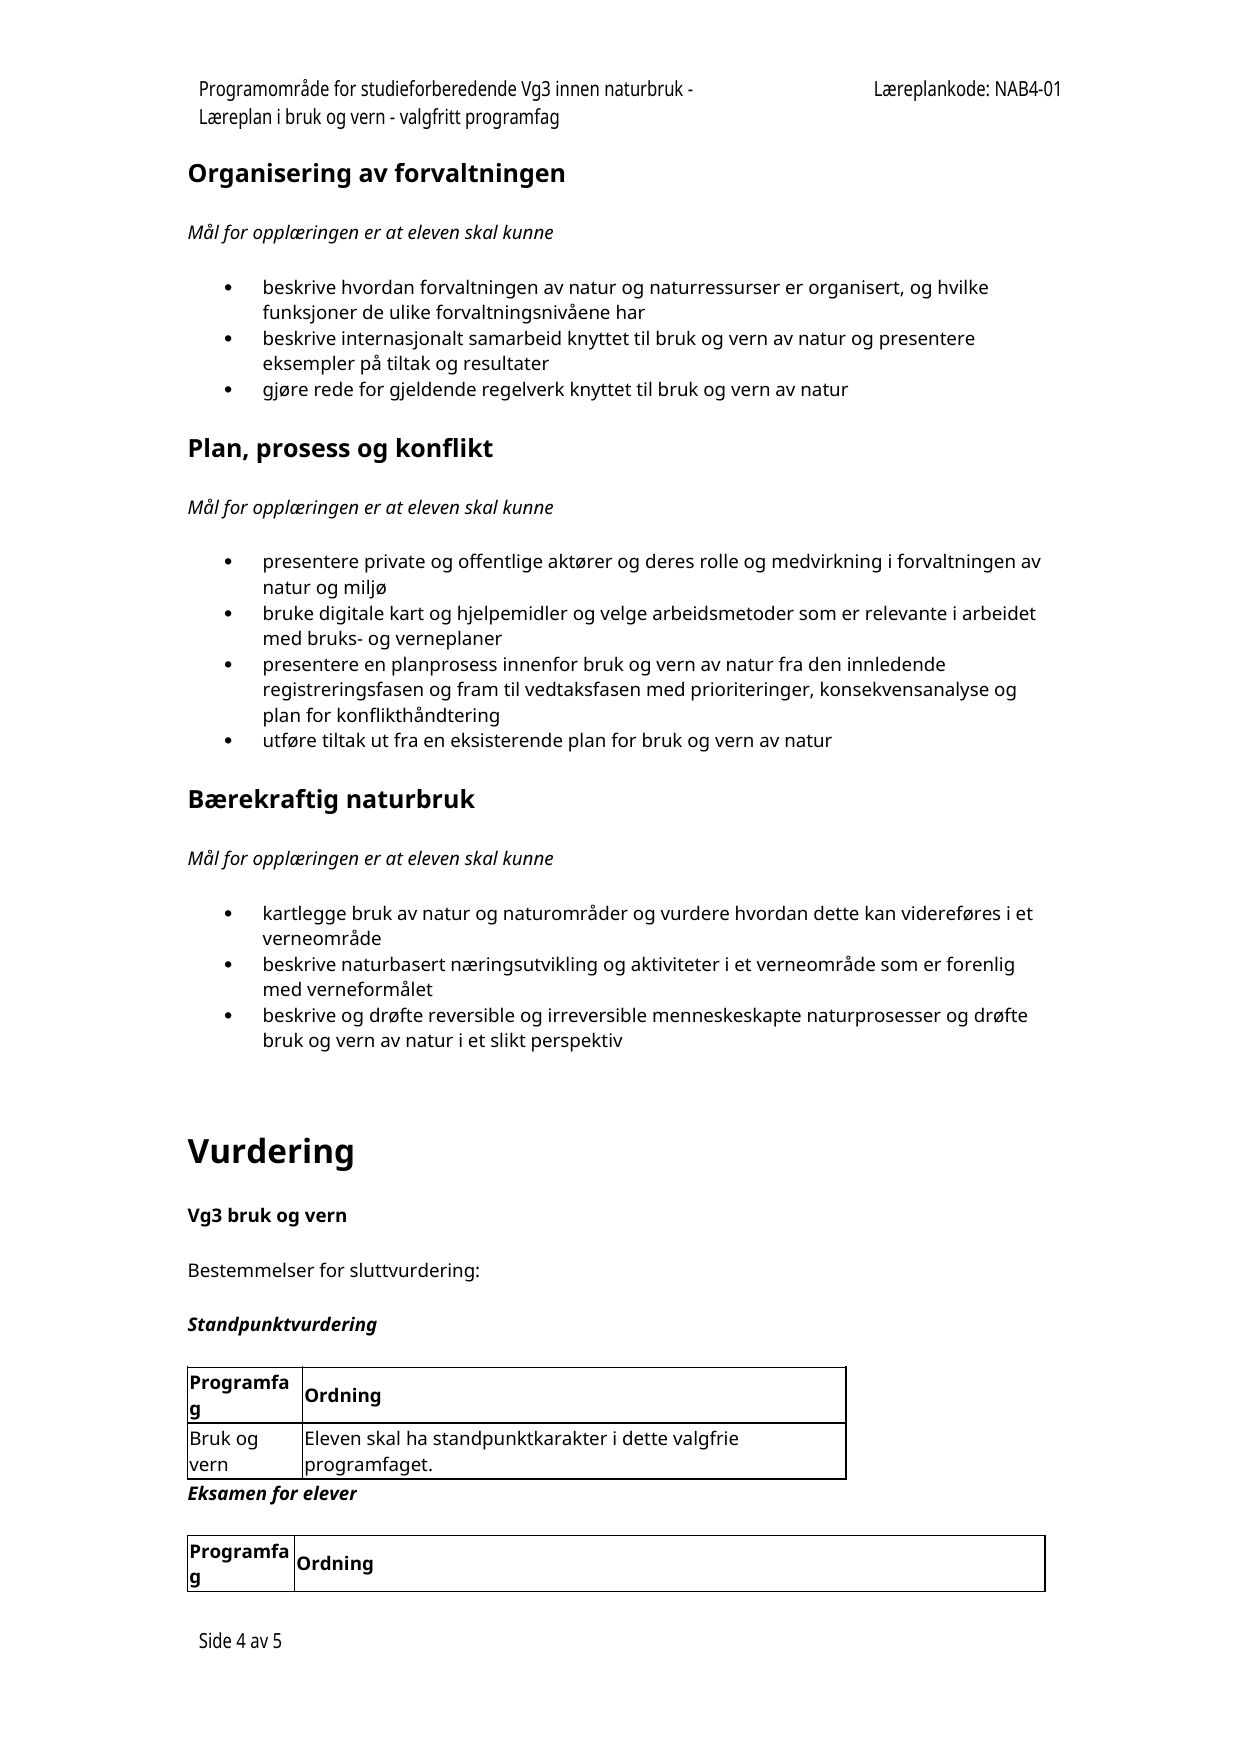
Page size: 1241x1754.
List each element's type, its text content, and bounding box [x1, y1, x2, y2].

subtitle Bærekraftig naturbruk [475, 782, 1053, 816]
list kartlegge bruk av natur og naturområder og vurdere hvordan dette kan videreføres i et verneområde [382, 900, 1053, 951]
text Bestemmelser for sluttvurdering: [485, 1257, 1053, 1282]
list presentere en planprosess innenfor bruk og vern av natur fra den innledende registreringsfasen og fram til vedtaksfasen med prioriteringer, konsekvensanalyse og plan for konflikthåndtering [500, 651, 1053, 727]
list beskrive naturbasert næringsutvikling og aktiviteter i et verneområde som er forenlig med verneformålet [433, 951, 1053, 1002]
text Mål for opplæringen er at eleven skal kunne [561, 219, 1053, 245]
text Mål for opplæringen er at eleven skal kunne [561, 845, 1053, 871]
subtitle Organisering av forvaltningen [566, 156, 1053, 190]
text Standpunktvurdering [382, 1312, 1053, 1337]
list beskrive og drøfte reversible og irreversible menneskeskapte naturprosesser og drøfte bruk og vern av natur i et slikt perspektiv [623, 1002, 1053, 1053]
list bruke digitale kart og hjelpemidler og velge arbeidsmetoder som er relevante i arbeidet med bruks- og verneplaner [502, 600, 1053, 651]
text Vg3 bruk og vern [352, 1202, 1053, 1228]
list presentere private og offentlige aktører og deres rolle og medvirkning i forvaltningen av natur og miljø [387, 549, 1053, 600]
subtitle Plan, prosess og konflikt [494, 431, 1053, 465]
list utføre tiltak ut fra en eksisterende plan for bruk og vern av natur [225, 727, 1053, 753]
subtitle Vurdering [364, 1082, 1053, 1173]
list beskrive hvordan forvaltningen av natur og naturressurser er organisert, og hvilke funksjoner de ulike forvaltningsnivåene har [225, 274, 1053, 325]
list gjøre rede for gjeldende regelverk knyttet til bruk og vern av natur [849, 376, 1053, 402]
table_header Ordning [303, 1368, 845, 1422]
list beskrive internasjonalt samarbeid knyttet til bruk og vern av natur og presentere eksempler på tiltak og resultater [549, 325, 1053, 376]
table_header Ordning [295, 1536, 1044, 1591]
text Eksamen for elever [362, 1480, 1053, 1506]
text Mål for opplæringen er at eleven skal kunne [561, 494, 1053, 519]
